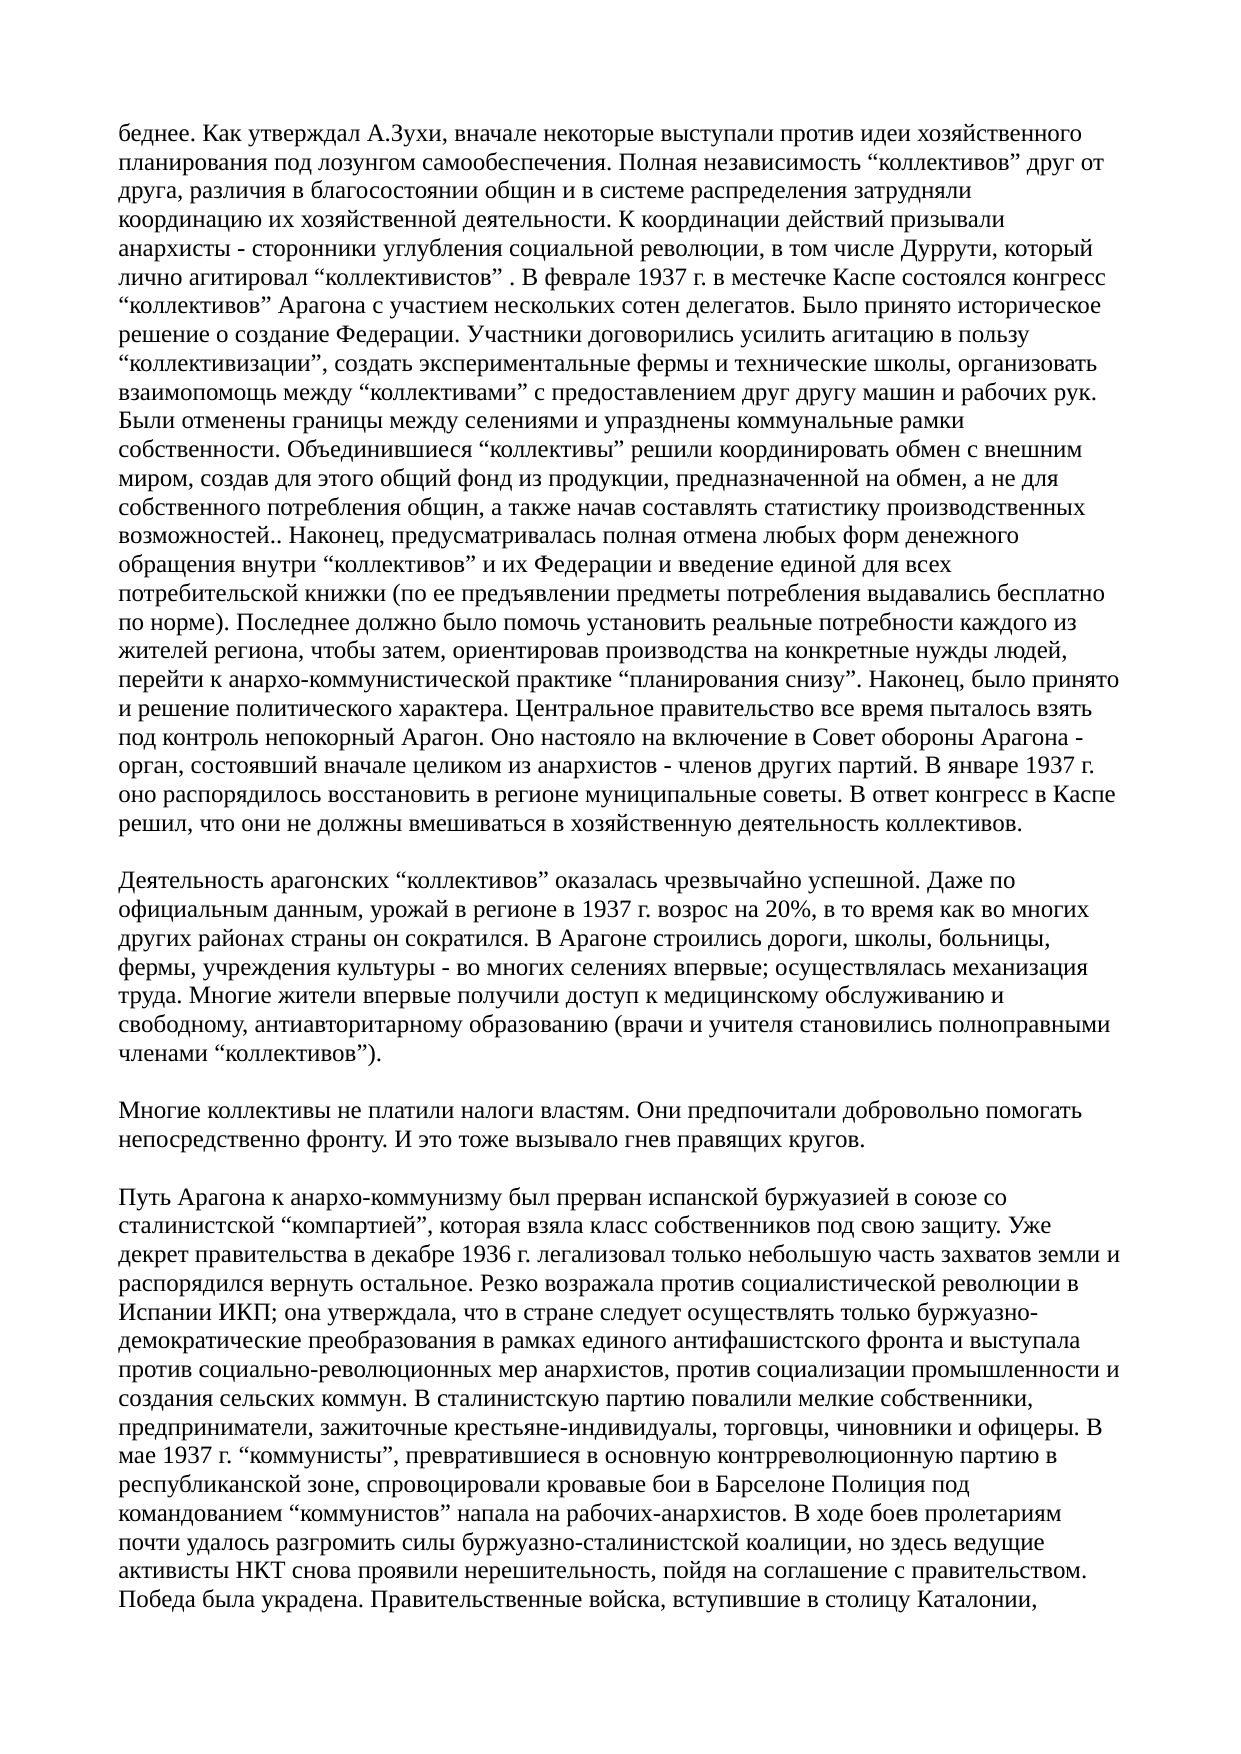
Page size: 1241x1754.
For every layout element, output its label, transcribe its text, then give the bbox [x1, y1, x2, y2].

text Деятельность арагонских “коллективов” оказалась чрезвычайно успешной. Даже по официальным данным, урожай в регионе в 1937 г. возрос на 20%, в то время как во многих других районах страны он сократился. В Арагоне строились дороги, школы, больницы, фермы, учреждения культуры - во многих селениях впервые; осуществлялась механизация труда. Многие жители впервые получили доступ к медицинскому обслуживанию и свободному, антиавторитарному образованию (врачи и учителя становились полноправными членами “коллективов”). [118, 866, 1122, 1067]
text Многие коллективы не платили налоги властям. Они предпочитали добровольно помогать непосредственно фронту. И это тоже вызывало гнев правящих кругов. [118, 1096, 1122, 1153]
text беднее. Как утверждал А.Зухи, вначале некоторые выступали против идеи хозяйственного планирования под лозунгом самообеспечения. Полная независимость “коллективов” друг от друга, различия в благосостоянии общин и в системе распределения затрудняли координацию их хозяйственной деятельности. К координации действий призывали анархисты - сторонники углубления социальной революции, в том числе Дуррути, который лично агитировал “коллективистов” . В феврале 1937 г. в местечке Каспе состоялся конгресс “коллективов” Арагона с участием нескольких сотен делегатов. Было принято историческое решение о создание Федерации. Участники договорились усилить агитацию в пользу “коллективизации”, создать экспериментальные фермы и технические школы, организовать взаимопомощь между “коллективами” с предоставлением друг другу машин и рабочих рук. Были отменены границы между селениями и упразднены коммунальные рамки собственности. Объединившиеся “коллективы” решили координировать обмен с внешним миром, создав для этого общий фонд из продукции, предназначенной на обмен, а не для собственного потребления общин, а также начав составлять статистику производственных возможностей.. Наконец, предусматривалась полная отмена любых форм денежного обращения внутри “коллективов” и их Федерации и введение единой для всех потребительской книжки (по ее предъявлении предметы потребления выдавались бесплатно по норме). Последнее должно было помочь установить реальные потребности каждого из жителей региона, чтобы затем, ориентировав производства на конкретные нужды людей, перейти к анархо-коммунистической практике “планирования снизу”. Наконец, было принято и решение политического характера. Центральное правительство все время пыталось взять под контроль непокорный Арагон. Оно настояло на включение в Совет обороны Арагона - орган, состоявший вначале целиком из анархистов - членов других партий. В январе 1937 г. оно распорядилось восстановить в регионе муниципальные советы. В ответ конгресс в Каспе решил, что они не должны вмешиваться в хозяйственную деятельность коллективов. [118, 118, 1122, 837]
text Путь Арагона к анархо-коммунизму был прерван испанской буржуазией в союзе со сталинистской “компартией”, которая взяла класс собственников под свою защиту. Уже декрет правительства в декабре 1936 г. легализовал только небольшую часть захватов земли и распорядился вернуть остальное. Резко возражала против социалистической революции в Испании ИКП; она утверждала, что в стране следует осуществлять только буржуазно-демократические преобразования в рамках единого антифашистского фронта и выступала против социально-революционных мер анархистов, против социализации промышленности и создания сельских коммун. В сталинистскую партию повалили мелкие собственники, предприниматели, зажиточные крестьяне-индивидуалы, торговцы, чиновники и офицеры. В мае 1937 г. “коммунисты”, превратившиеся в основную контрреволюционную партию в республиканской зоне, спровоцировали кровавые бои в Барселоне Полиция под командованием “коммунистов” напала на рабочих-анархистов. В ходе боев пролетариям почти удалось разгромить силы буржуазно-сталинистской коалиции, но здесь ведущие активисты НКТ снова проявили нерешительность, пойдя на соглашение с правительством. Победа была украдена. Правительственные войска, вступившие в столицу Каталонии, [118, 1182, 1122, 1613]
